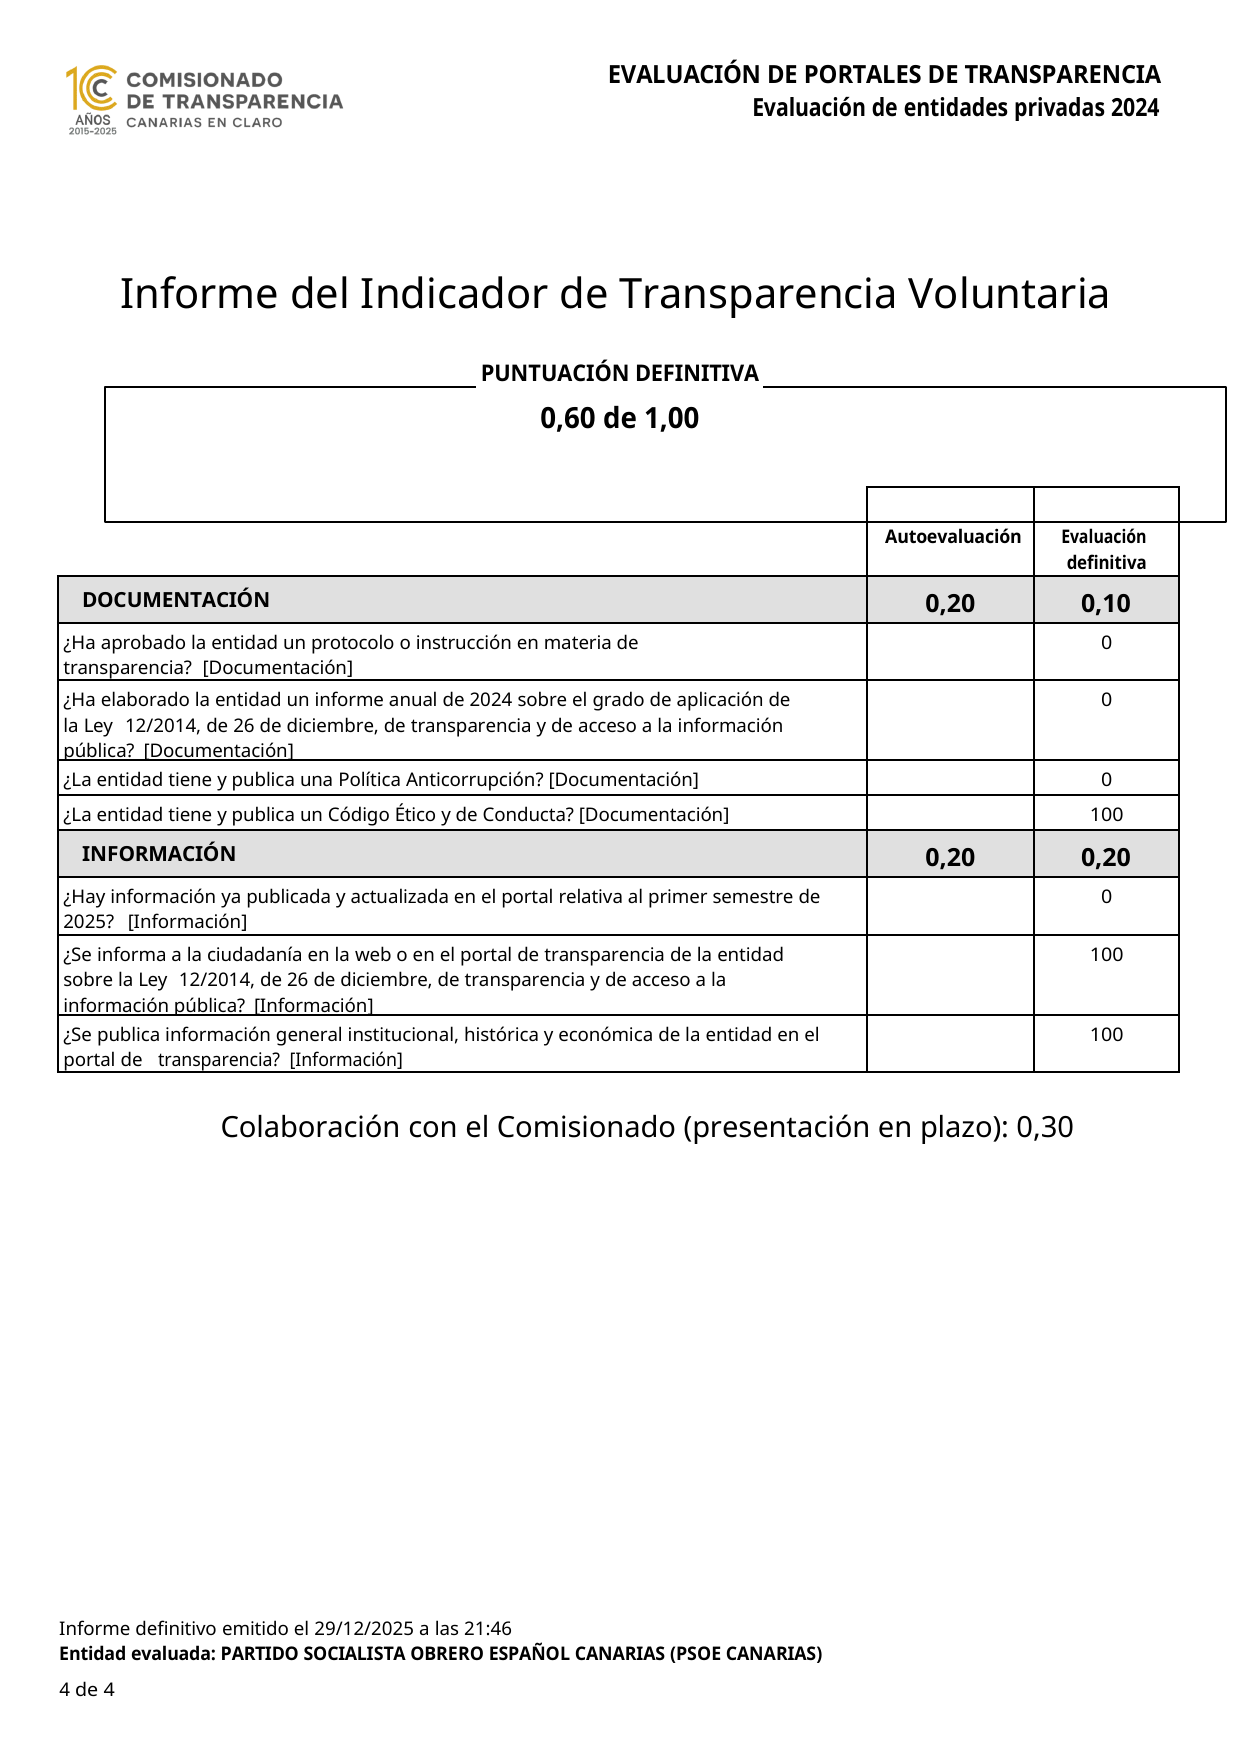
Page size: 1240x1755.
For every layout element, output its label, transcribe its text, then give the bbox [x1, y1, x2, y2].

table_cell ¿Hay información ya publicada y actualizada en el portal relativa al primer semestre de 2025? [Información] [59, 878, 866, 933]
table_cell DOCUMENTACIÓN [59, 577, 866, 622]
table_header Autoevaluación [868, 523, 1033, 575]
table_header [868, 488, 1033, 521]
table_cell ¿Se publica información general institucional, histórica y económica de la entidad en el portal de transparencia? [Información] [59, 1016, 866, 1071]
table_cell ¿La entidad tiene y publica una Política Anticorrupción? [Documentación] [59, 761, 866, 794]
table_cell [868, 1016, 1033, 1071]
table_cell 100 [1035, 936, 1178, 1013]
table_cell [868, 936, 1033, 1013]
table_cell [868, 878, 1033, 933]
table_cell ¿Ha aprobado la entidad un protocolo o instrucción en materia de transparencia? [Documentación] [59, 624, 866, 679]
table_cell ¿La entidad tiene y publica un Código Ético y de Conducta? [Documentación] [59, 796, 866, 829]
table_cell 100 [1035, 1016, 1178, 1071]
text Colaboración con el Comisionado (presentación en plazo): 0,30 [220, 1106, 1194, 1146]
table_cell 0 [1035, 624, 1178, 679]
table_cell ¿Se informa a la ciudadanía en la web o en el portal de transparencia de la entidad sobre la Ley 12/2014, de 26 de diciembre, de transparencia y de acceso a la información pública? [Información] [59, 936, 866, 1013]
table_cell 100 [1035, 796, 1178, 829]
table_cell [868, 624, 1033, 679]
table_cell 0 [1035, 878, 1178, 933]
table_cell [868, 796, 1033, 829]
table_header [58, 486, 866, 575]
table_header [1035, 488, 1178, 521]
table_header Evaluación definitiva [1035, 523, 1178, 575]
table_cell 0 [1035, 761, 1178, 794]
table_cell INFORMACIÓN [59, 831, 866, 876]
table_cell 0,10 [1035, 577, 1178, 622]
table_cell 0,20 [1035, 831, 1178, 876]
table_cell 0,20 [868, 577, 1033, 622]
table_cell [868, 761, 1033, 794]
table_cell 0,20 [868, 831, 1033, 876]
table_cell [868, 681, 1033, 759]
table_cell ¿Ha elaborado la entidad un informe anual de 2024 sobre el grado de aplicación de la Ley 12/2014, de 26 de diciembre, de transparencia y de acceso a la información pública? [Documentación] [59, 681, 866, 759]
table_cell 0 [1035, 681, 1178, 759]
table_header [106, 486, 866, 521]
